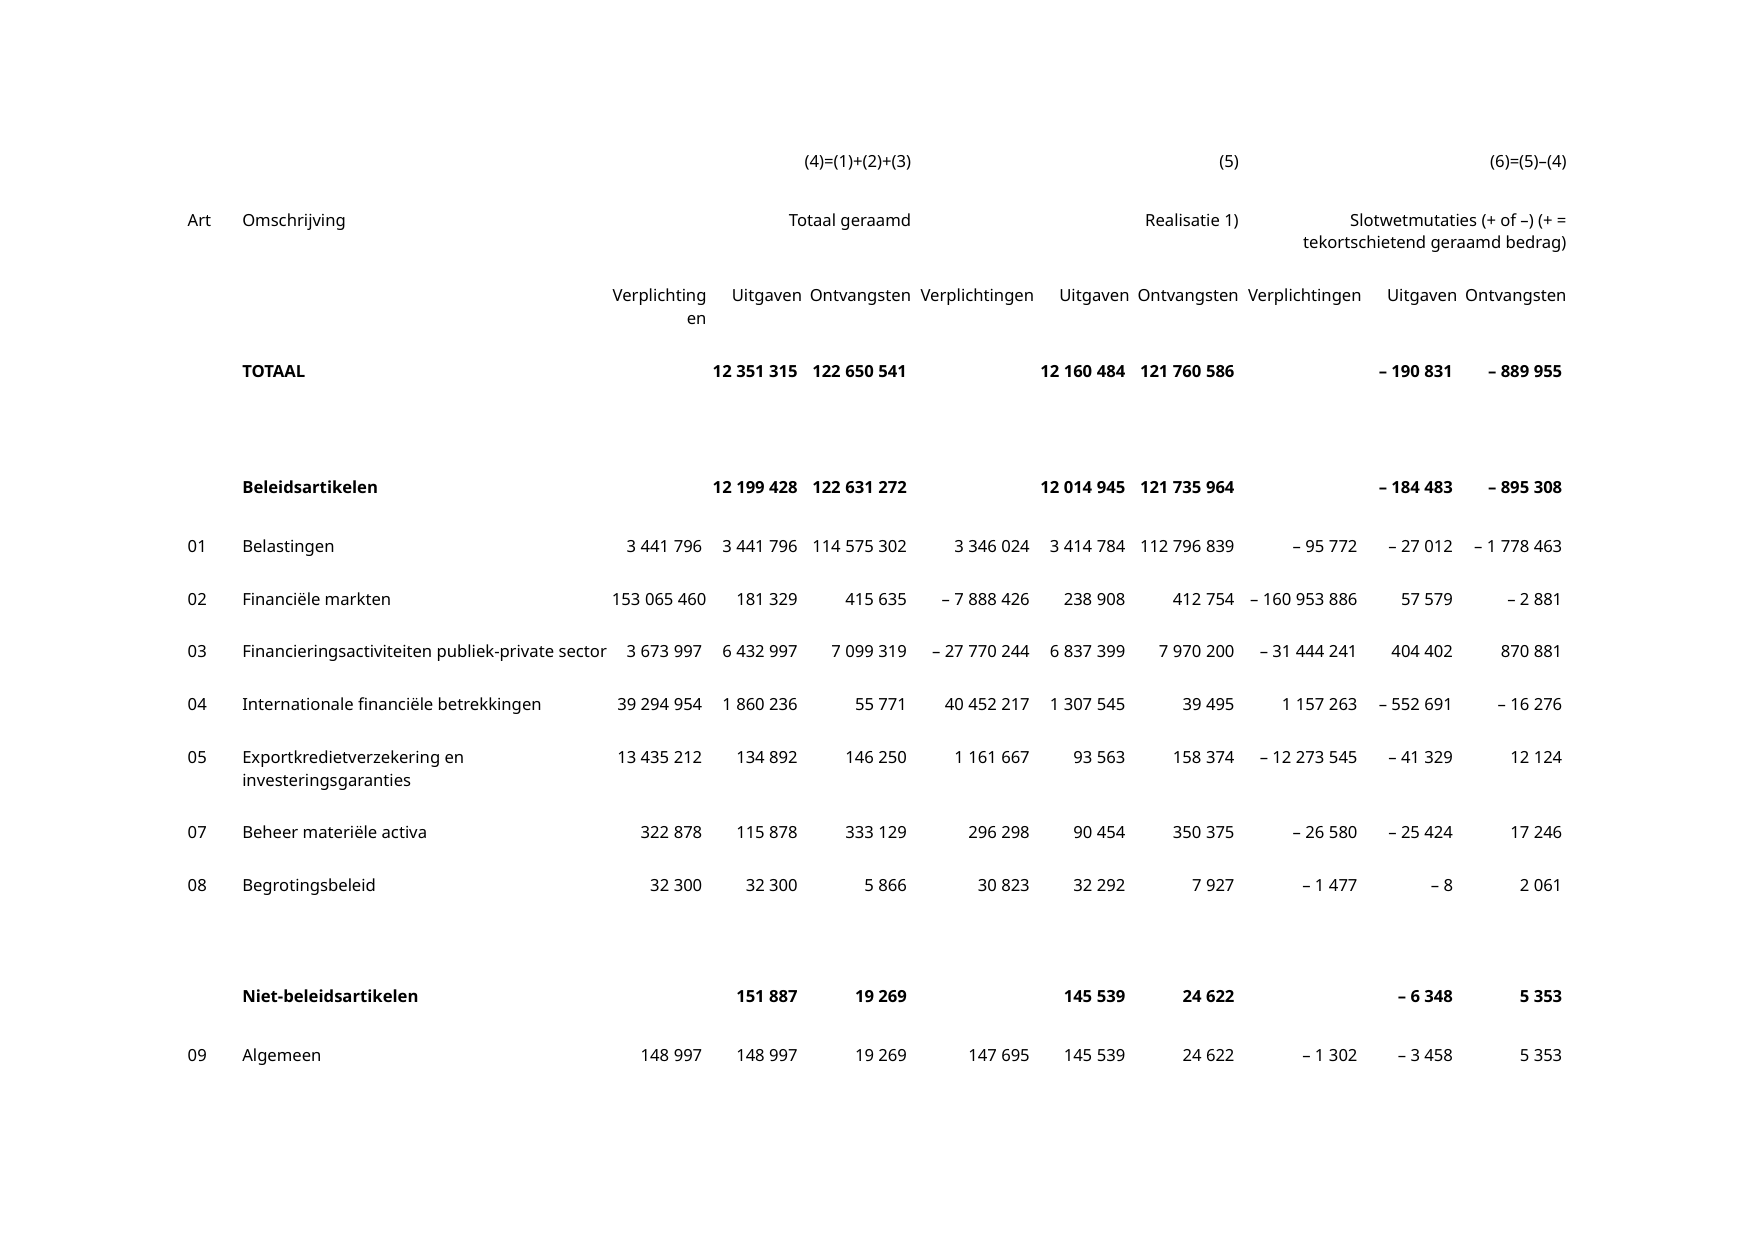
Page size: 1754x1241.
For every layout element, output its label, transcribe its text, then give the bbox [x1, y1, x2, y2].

table_cell Financiële markten [242, 587, 611, 640]
table_cell 333 129 [802, 821, 911, 873]
table_cell 24 622 [1129, 1043, 1238, 1066]
table_cell Beheer materiële activa [242, 821, 611, 873]
table_cell 404 402 [1361, 640, 1457, 693]
table_cell 412 754 [1129, 587, 1238, 640]
table_cell 3 441 796 [611, 535, 706, 587]
table_cell – 160 953 886 [1239, 587, 1361, 640]
table_cell [188, 418, 242, 476]
table_cell Niet-beleidsartikelen [242, 985, 611, 1043]
table_cell – 1 302 [1239, 1043, 1361, 1066]
table_cell 3 673 997 [611, 640, 706, 693]
table_cell [706, 926, 802, 985]
table_cell 39 294 954 [611, 693, 706, 745]
table_cell 12 199 428 [706, 476, 802, 534]
table_cell 158 374 [1129, 745, 1238, 821]
table_cell 5 353 [1457, 985, 1566, 1043]
table_cell 121 735 964 [1129, 476, 1238, 534]
table_cell 151 887 [706, 985, 802, 1043]
table_cell 145 539 [1034, 985, 1129, 1043]
table_cell Verplichtingen [911, 284, 1034, 359]
table_cell [911, 476, 1034, 534]
table_cell 32 292 [1034, 874, 1129, 926]
table_cell 24 622 [1129, 985, 1238, 1043]
table_cell [911, 985, 1034, 1043]
table_cell [242, 926, 611, 985]
table_cell [188, 284, 242, 359]
table_cell Ontvangsten [802, 284, 911, 359]
table_cell – 16 276 [1457, 693, 1566, 745]
table_cell [1129, 926, 1238, 985]
table_cell 01 [188, 535, 242, 587]
table_cell 6 432 997 [706, 640, 802, 693]
table_cell [242, 418, 611, 476]
table_cell 19 269 [802, 1043, 911, 1066]
table_cell 147 695 [911, 1043, 1034, 1066]
table_cell Verplichtingen [611, 284, 706, 359]
table_cell 134 892 [706, 745, 802, 821]
table_cell Ontvangsten [1129, 284, 1238, 359]
table_cell 57 579 [1361, 587, 1457, 640]
table_cell Internationale financiële betrekkingen [242, 693, 611, 745]
table_cell – 889 955 [1457, 359, 1566, 418]
table_cell [911, 418, 1034, 476]
table_cell 12 124 [1457, 745, 1566, 821]
table_cell 3 414 784 [1034, 535, 1129, 587]
table_cell 7 099 319 [802, 640, 911, 693]
table_cell Slotwetmutaties (+ of –) (+ = tekortschietend geraamd bedrag) [1239, 209, 1566, 284]
table_cell Uitgaven [1361, 284, 1457, 359]
table_cell – 25 424 [1361, 821, 1457, 873]
table_cell 08 [188, 874, 242, 926]
table_cell Art [188, 209, 242, 284]
table_cell [1239, 926, 1361, 985]
table_cell 32 300 [706, 874, 802, 926]
table_cell – 190 831 [1361, 359, 1457, 418]
table_cell 55 771 [802, 693, 911, 745]
table_cell 04 [188, 693, 242, 745]
table_cell 2 061 [1457, 874, 1566, 926]
table_header (6)=(5)–(4) [1239, 150, 1566, 208]
table_cell 07 [188, 821, 242, 873]
table_cell – 3 458 [1361, 1043, 1457, 1066]
table_cell 181 329 [706, 587, 802, 640]
table_cell 39 495 [1129, 693, 1238, 745]
table_cell 32 300 [611, 874, 706, 926]
table_cell [188, 926, 242, 985]
table_cell [611, 359, 706, 418]
table_header (4)=(1)+(2)+(3) [611, 150, 911, 208]
table_cell Verplichtingen [1239, 284, 1361, 359]
table_cell – 12 273 545 [1239, 745, 1361, 821]
table_cell Beleidsartikelen [242, 476, 611, 534]
table_cell – 26 580 [1239, 821, 1361, 873]
table_cell [1034, 418, 1129, 476]
table_cell 19 269 [802, 985, 911, 1043]
table_cell 322 878 [611, 821, 706, 873]
table_cell – 95 772 [1239, 535, 1361, 587]
table_cell 7 927 [1129, 874, 1238, 926]
table_cell 238 908 [1034, 587, 1129, 640]
table_cell 121 760 586 [1129, 359, 1238, 418]
table_cell 09 [188, 1043, 242, 1066]
table_cell 3 346 024 [911, 535, 1034, 587]
table_cell Totaal geraamd [611, 209, 911, 284]
table_cell Exportkredietverzekering en investeringsgaranties [242, 745, 611, 821]
table_cell Uitgaven [1034, 284, 1129, 359]
table_cell [1239, 418, 1361, 476]
table_cell Omschrijving [242, 209, 611, 284]
table_cell 415 635 [802, 587, 911, 640]
table_cell 115 878 [706, 821, 802, 873]
table_cell Algemeen [242, 1043, 611, 1066]
table_cell 12 351 315 [706, 359, 802, 418]
table_cell [611, 476, 706, 534]
table_cell [242, 284, 611, 359]
table_cell Realisatie 1) [911, 209, 1238, 284]
table_cell – 27 770 244 [911, 640, 1034, 693]
table_cell Uitgaven [706, 284, 802, 359]
table_cell 148 997 [706, 1043, 802, 1066]
table_cell [1034, 926, 1129, 985]
table_cell – 2 881 [1457, 587, 1566, 640]
table_cell 870 881 [1457, 640, 1566, 693]
table_cell 40 452 217 [911, 693, 1034, 745]
table_cell – 1 778 463 [1457, 535, 1566, 587]
table_cell – 27 012 [1361, 535, 1457, 587]
table_cell [802, 926, 911, 985]
table_cell 05 [188, 745, 242, 821]
table_cell – 895 308 [1457, 476, 1566, 534]
table_cell [611, 926, 706, 985]
table_cell – 7 888 426 [911, 587, 1034, 640]
table_cell 7 970 200 [1129, 640, 1238, 693]
table_cell – 6 348 [1361, 985, 1457, 1043]
table_header (5) [911, 150, 1238, 208]
table_cell [1457, 418, 1566, 476]
table_cell 1 161 667 [911, 745, 1034, 821]
table_cell 1 307 545 [1034, 693, 1129, 745]
table_cell 17 246 [1457, 821, 1566, 873]
table_cell 153 065 460 [611, 587, 706, 640]
table_cell 90 454 [1034, 821, 1129, 873]
table_cell – 1 477 [1239, 874, 1361, 926]
table_cell [1361, 418, 1457, 476]
table_cell 30 823 [911, 874, 1034, 926]
table_cell 3 441 796 [706, 535, 802, 587]
table_cell – 31 444 241 [1239, 640, 1361, 693]
table_cell [802, 418, 911, 476]
table_cell – 41 329 [1361, 745, 1457, 821]
table_cell 1 860 236 [706, 693, 802, 745]
table_cell [911, 359, 1034, 418]
table_header [188, 150, 242, 208]
table_cell – 8 [1361, 874, 1457, 926]
table_cell [188, 985, 242, 1043]
table_cell [188, 359, 242, 418]
table_cell [188, 476, 242, 534]
table_cell 12 160 484 [1034, 359, 1129, 418]
table_cell [611, 418, 706, 476]
table_cell – 552 691 [1361, 693, 1457, 745]
table_cell 1 157 263 [1239, 693, 1361, 745]
table_cell TOTAAL [242, 359, 611, 418]
table_cell [1239, 476, 1361, 534]
table_cell 112 796 839 [1129, 535, 1238, 587]
table_cell 93 563 [1034, 745, 1129, 821]
table_cell 13 435 212 [611, 745, 706, 821]
table_cell – 184 483 [1361, 476, 1457, 534]
table_cell 145 539 [1034, 1043, 1129, 1066]
table_cell 296 298 [911, 821, 1034, 873]
table_cell [706, 418, 802, 476]
table_cell [611, 985, 706, 1043]
table_cell 03 [188, 640, 242, 693]
table_cell Financieringsactiviteiten publiek-private sector [242, 640, 611, 693]
table_cell 122 631 272 [802, 476, 911, 534]
table_cell [1239, 359, 1361, 418]
table_cell 5 866 [802, 874, 911, 926]
table_cell Begrotingsbeleid [242, 874, 611, 926]
table_cell [911, 926, 1034, 985]
table_cell [1457, 926, 1566, 985]
table_cell [1129, 418, 1238, 476]
table_cell [1361, 926, 1457, 985]
table_cell 12 014 945 [1034, 476, 1129, 534]
table_cell 114 575 302 [802, 535, 911, 587]
table_cell 6 837 399 [1034, 640, 1129, 693]
table_cell 02 [188, 587, 242, 640]
table_cell Belastingen [242, 535, 611, 587]
table_cell 146 250 [802, 745, 911, 821]
table_cell 5 353 [1457, 1043, 1566, 1066]
table_cell 122 650 541 [802, 359, 911, 418]
table_cell Ontvangsten [1457, 284, 1566, 359]
table_cell 148 997 [611, 1043, 706, 1066]
table_cell 350 375 [1129, 821, 1238, 873]
table_cell [1239, 985, 1361, 1043]
table_header [242, 150, 611, 208]
